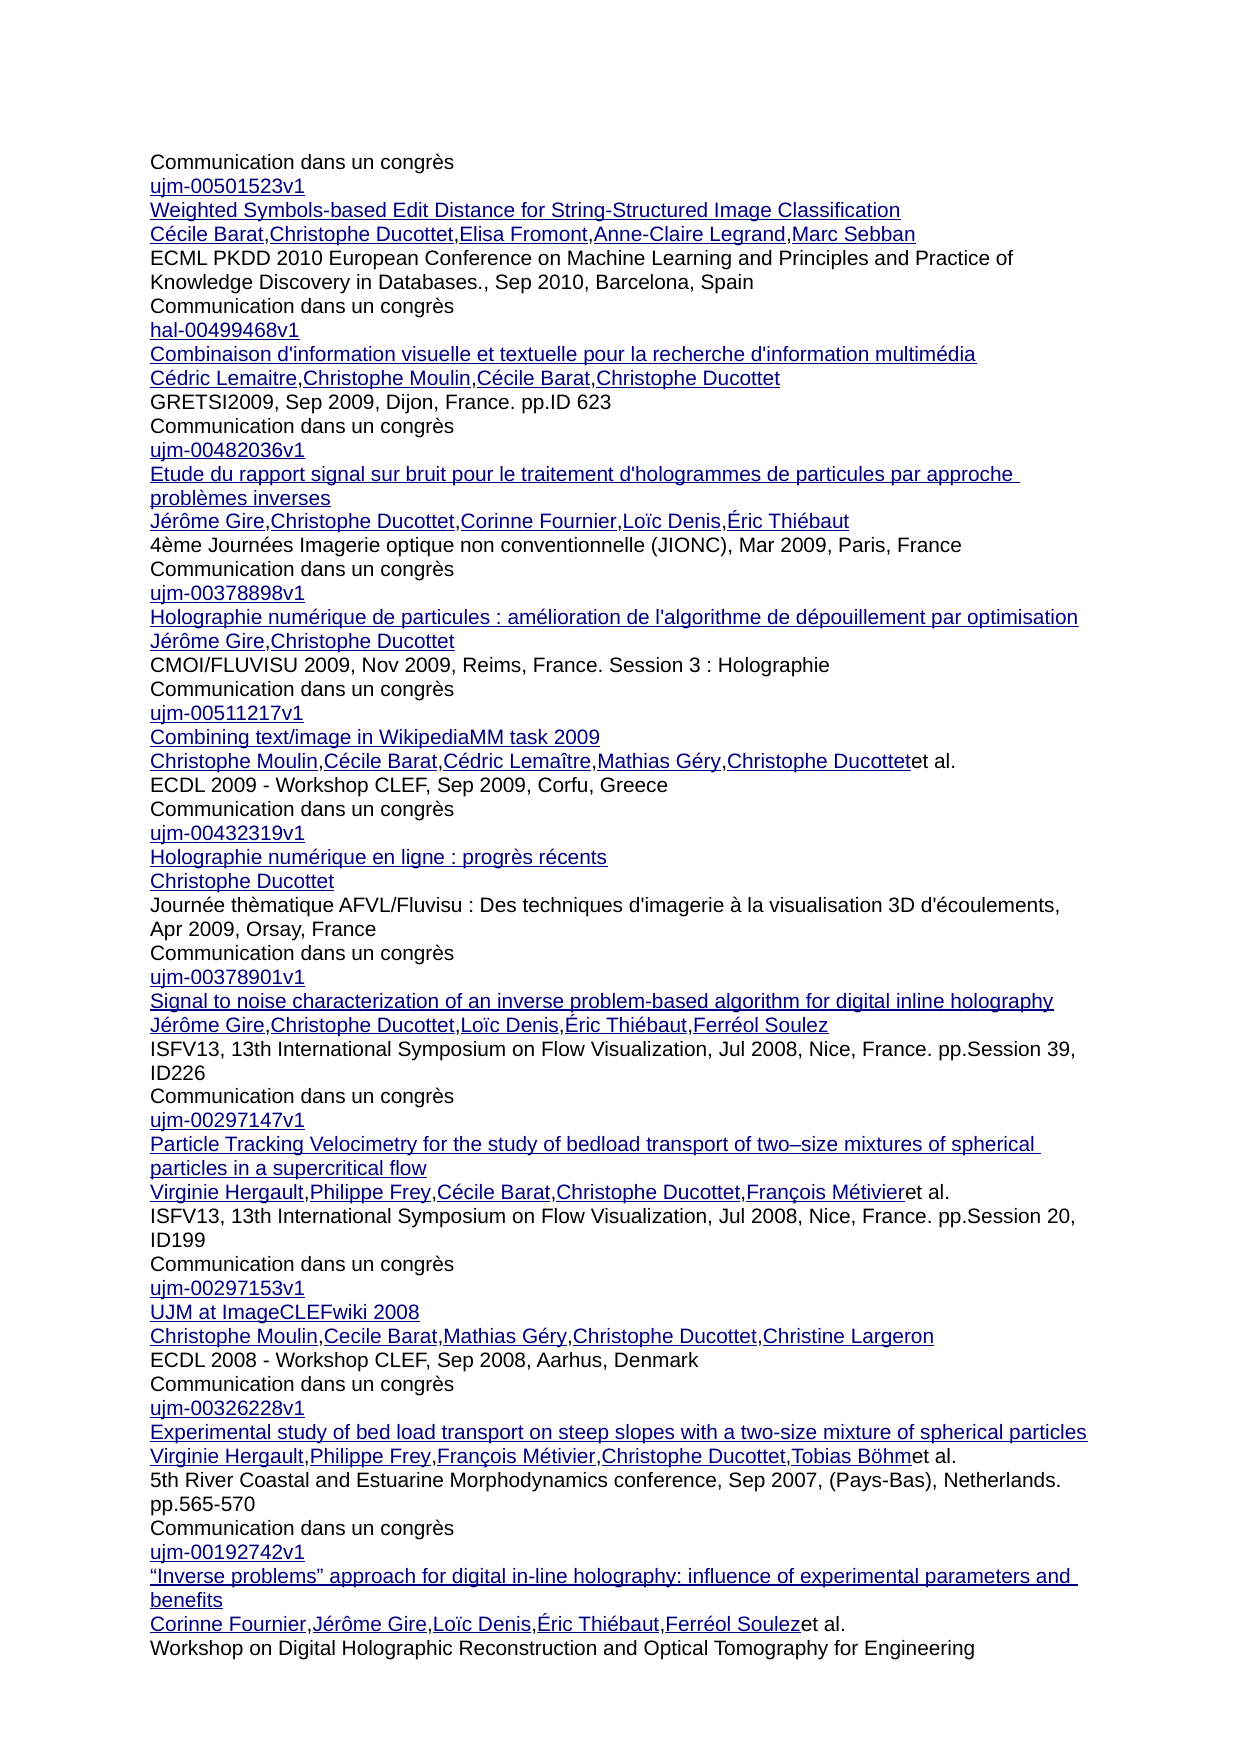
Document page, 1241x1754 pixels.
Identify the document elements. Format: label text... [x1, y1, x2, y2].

table_cell Combinaison d'information visuelle et textuelle pour la recherche d'information multimédia Cédric Lemaitre,Christophe Moulin,Cécile Barat,Christophe Ducottet GRETSI2009, Sep 2009, Dijon, France. pp.ID 623 Communication dans un congrès ujm-00482036v1 [150, 342, 1090, 461]
table_cell Holographie numérique en ligne : progrès récents Christophe Ducottet Journée thèmatique AFVL/Fluvisu : Des techniques d'imagerie à la visualisation 3D d'écoulements, Apr 2009, Orsay, France Communication dans un congrès ujm-00378901v1 [150, 845, 1090, 988]
table_cell Etude du rapport signal sur bruit pour le traitement d'hologrammes de particules par approche problèmes inverses Jérôme Gire,Christophe Ducottet,Corinne Fournier,Loïc Denis,Éric Thiébaut 4ème Journées Imagerie optique non conventionnelle (JIONC), Mar 2009, Paris, France Communication dans un congrès ujm-00378898v1 [150, 461, 1090, 605]
table_cell Holographie numérique de particules : amélioration de l'algorithme de dépouillement par optimisation Jérôme Gire,Christophe Ducottet CMOI/FLUVISU 2009, Nov 2009, Reims, France. Session 3 : Holographie Communication dans un congrès ujm-00511217v1 [150, 605, 1090, 725]
table_cell Communication dans un congrès ujm-00501523v1 [150, 150, 1090, 198]
table_cell Combining text/image in WikipediaMM task 2009 Christophe Moulin,Cécile Barat,Cédric Lemaître,Mathias Géry,Christophe Ducottetet al. ECDL 2009 - Workshop CLEF, Sep 2009, Corfu, Greece Communication dans un congrès ujm-00432319v1 [150, 725, 1090, 845]
table_cell Experimental study of bed load transport on steep slopes with a two-size mixture of spherical particles Virginie Hergault,Philippe Frey,François Métivier,Christophe Ducottet,Tobias Böhmet al. 5th River Coastal and Estuarine Morphodynamics conference, Sep 2007, (Pays-Bas), Netherlands. pp.565-570 Communication dans un congrès ujm-00192742v1 [150, 1420, 1090, 1563]
table_cell UJM at ImageCLEFwiki 2008 Christophe Moulin,Cecile Barat,Mathias Géry,Christophe Ducottet,Christine Largeron ECDL 2008 - Workshop CLEF, Sep 2008, Aarhus, Denmark Communication dans un congrès ujm-00326228v1 [150, 1300, 1090, 1420]
table_cell “Inverse problems” approach for digital in-line holography: influence of experimental parameters and benefits Corinne Fournier,Jérôme Gire,Loïc Denis,Éric Thiébaut,Ferréol Soulezet al. Workshop on Digital Holographic Reconstruction and Optical Tomography for Engineering [150, 1564, 1090, 1659]
table_cell Weighted Symbols-based Edit Distance for String-Structured Image Classification Cécile Barat,Christophe Ducottet,Elisa Fromont,Anne-Claire Legrand,Marc Sebban ECML PKDD 2010 European Conference on Machine Learning and Principles and Practice of Knowledge Discovery in Databases., Sep 2010, Barcelona, Spain Communication dans un congrès hal-00499468v1 [150, 198, 1090, 342]
table_cell Signal to noise characterization of an inverse problem-based algorithm for digital inline holography Jérôme Gire,Christophe Ducottet,Loïc Denis,Éric Thiébaut,Ferréol Soulez ISFV13, 13th International Symposium on Flow Visualization, Jul 2008, Nice, France. pp.Session 39, ID226 Communication dans un congrès ujm-00297147v1 [150, 989, 1090, 1132]
table_cell Particle Tracking Velocimetry for the study of bedload transport of two–size mixtures of spherical particles in a supercritical flow Virginie Hergault,Philippe Frey,Cécile Barat,Christophe Ducottet,François Métivieret al. ISFV13, 13th International Symposium on Flow Visualization, Jul 2008, Nice, France. pp.Session 20, ID199 Communication dans un congrès ujm-00297153v1 [150, 1132, 1090, 1300]
